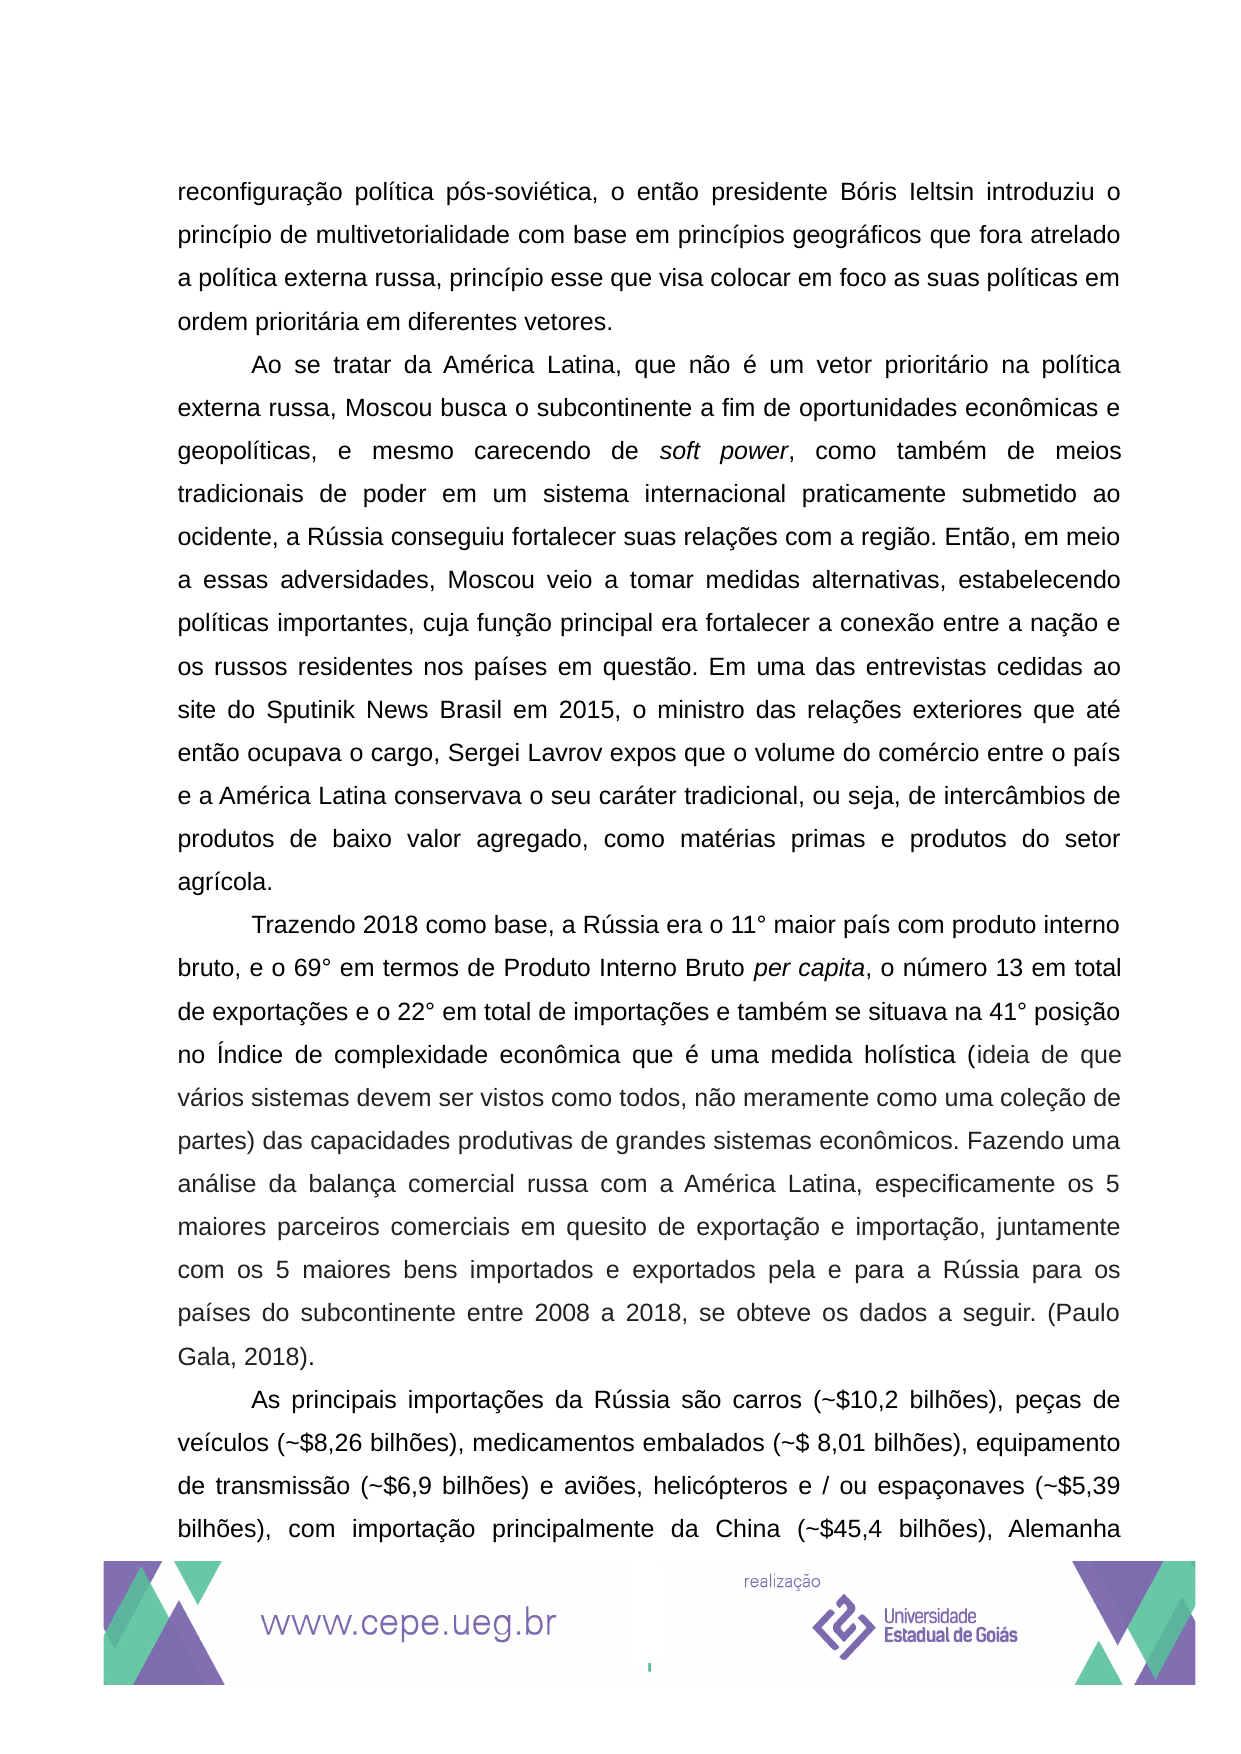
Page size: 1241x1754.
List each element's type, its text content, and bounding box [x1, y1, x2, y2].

text As principais importações da Rússia são carros (~$10,2 bilhões), peças de veículos (~$8,26 bilhões), medicamentos embalados (~$ 8,01 bilhões), equipamento de transmissão (~$6,9 bilhões) e aviões, helicópteros e / ou espaçonaves (~$5,39 bilhões), com importação principalmente da China (~$45,4 bilhões), Alemanha [177, 1385, 1122, 1543]
picture [103, 1561, 1196, 1685]
text Trazendo 2018 como base, a Rússia era o 11° maior país com produto interno bruto, e o 69° em termos de Produto Interno Bruto per capita, o número 13 em total de exportações e o 22° em total de importações e também se situava na 41° posição no Índice de complexidade econômica que é uma medida holística (ideia de que vários sistemas devem ser vistos como todos, não meramente como uma coleção de partes) das capacidades produtivas de grandes sistemas econômicos. Fazendo uma análise da balança comercial russa com a América Latina, especificamente os 5 maiores parceiros comerciais em quesito de exportação e importação, juntamente com os 5 maiores bens importados e exportados pela e para a Rússia para os países do subcontinente entre 2008 a 2018, se obteve os dados a seguir. (Paulo Gala, 2018). [177, 910, 1122, 1370]
text reconfiguração política pós-soviética, o então presidente Bóris Ieltsin introduziu o princípio de multivetorialidade com base em princípios geográficos que fora atrelado a política externa russa, princípio esse que visa colocar em foco as suas políticas em ordem prioritária em diferentes vetores. [177, 177, 1122, 335]
text Ao se tratar da América Latina, que não é um vetor prioritário na política externa russa, Moscou busca o subcontinente a fim de oportunidades econômicas e geopolíticas, e mesmo carecendo de soft power, como também de meios tradicionais de poder em um sistema internacional praticamente submetido ao ocidente, a Rússia conseguiu fortalecer suas relações com a região. Então, em meio a essas adversidades, Moscou veio a tomar medidas alternativas, estabelecendo políticas importantes, cuja função principal era fortalecer a conexão entre a nação e os russos residentes nos países em questão. Em uma das entrevistas cedidas ao site do Sputinik News Brasil em 2015, o ministro das relações exteriores que até então ocupava o cargo, Sergei Lavrov expos que o volume do comércio entre o país e a América Latina conservava o seu caráter tradicional, ou seja, de intercâmbios de produtos de baixo valor agregado, como matérias primas e produtos do setor agrícola. [177, 350, 1122, 896]
